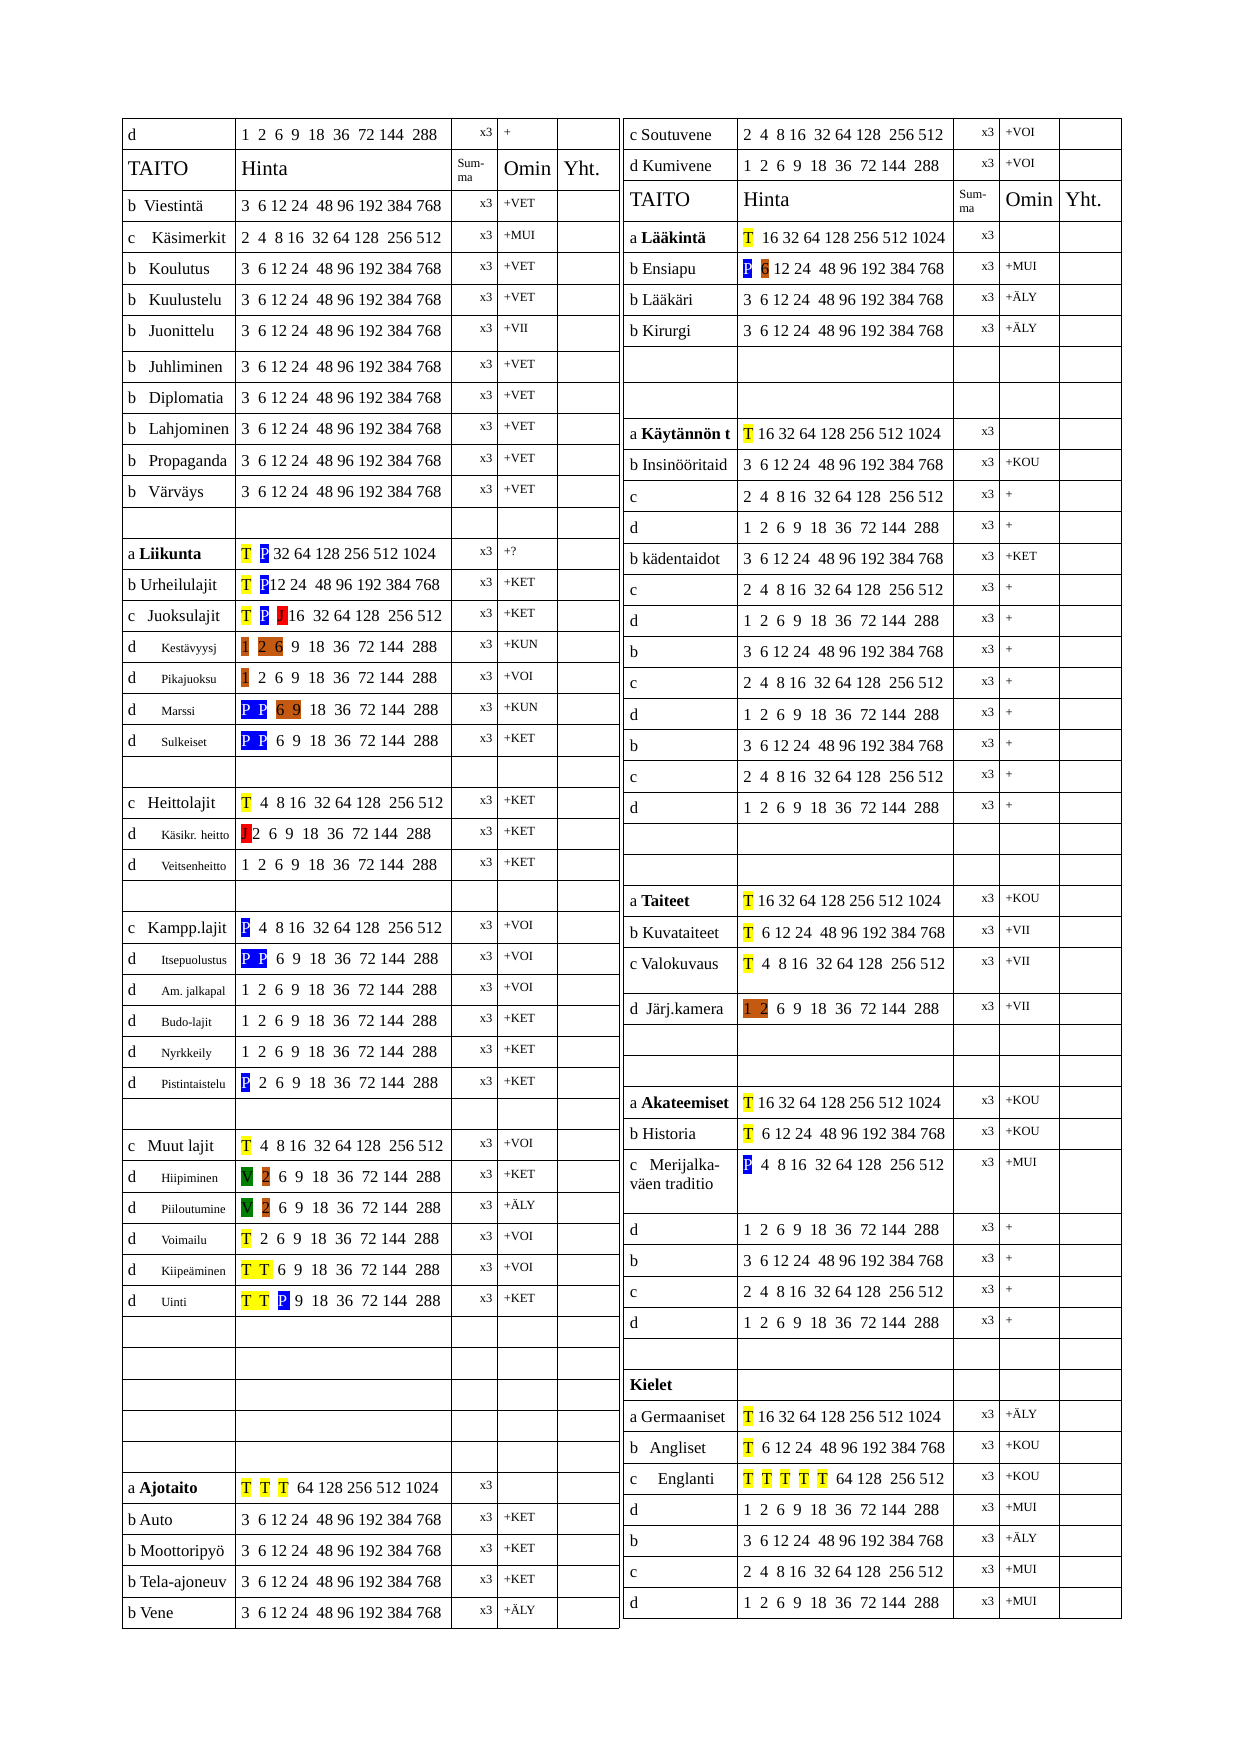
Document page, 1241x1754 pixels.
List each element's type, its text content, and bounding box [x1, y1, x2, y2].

table_cell d Budo-lajit [123, 1006, 235, 1036]
table_cell 1 2 6 9 18 36 72 144 288 [236, 975, 451, 1005]
table_cell x3 [452, 1006, 497, 1036]
table_cell b kädentaidot [624, 544, 737, 573]
table_cell d [624, 793, 737, 823]
table_cell d [624, 1588, 737, 1618]
table_cell c [624, 481, 737, 511]
table_cell T P J 16 32 64 128 256 512 [236, 601, 451, 631]
table_cell x3 [452, 788, 497, 818]
table_cell [236, 1348, 451, 1378]
table_cell d [624, 1308, 737, 1338]
table_cell [1060, 1150, 1121, 1213]
table_cell +KOU [1000, 450, 1059, 480]
table_cell 1 2 6 9 18 36 72 144 288 [738, 1308, 953, 1338]
table_cell b [624, 637, 737, 667]
table_cell [558, 1317, 619, 1347]
table_cell d Sulkeiset [123, 725, 235, 756]
table_cell [1000, 419, 1059, 449]
table_cell x3 [954, 917, 999, 947]
table_cell x3 [954, 1557, 999, 1587]
table_cell x3 [452, 119, 497, 149]
table_cell [738, 383, 953, 418]
table_cell [1060, 1495, 1121, 1525]
table_cell 3 6 12 24 48 96 192 384 768 [236, 1504, 451, 1534]
table_cell x3 [954, 1150, 999, 1213]
table_cell x3 [954, 1087, 999, 1117]
table_cell +KET [498, 819, 557, 849]
table_cell d [123, 119, 235, 149]
table_cell d Am. jalkapal [123, 975, 235, 1005]
table_cell 3 6 12 24 48 96 192 384 768 [236, 1598, 451, 1628]
table_cell + [1000, 668, 1059, 698]
table_cell [1060, 419, 1121, 449]
table_cell x3 [452, 1161, 497, 1192]
table_cell [558, 1442, 619, 1472]
table_cell x3 [452, 1037, 497, 1067]
table_cell b Tela-ajoneuv [123, 1566, 235, 1596]
table_cell +VET [498, 414, 557, 444]
table_cell T P12 24 48 96 192 384 768 [236, 570, 451, 600]
table_cell [558, 850, 619, 880]
table_cell V 2 6 9 18 36 72 144 288 [236, 1193, 451, 1223]
table_cell [123, 1348, 235, 1378]
table_cell x3 [452, 539, 497, 569]
table_cell 1 2 6 9 18 36 72 144 288 [738, 793, 953, 823]
table_cell + [1000, 575, 1059, 605]
table_cell T T P 9 18 36 72 144 288 [236, 1286, 451, 1316]
table_cell [452, 1317, 497, 1347]
table_cell [498, 1411, 557, 1441]
table_cell 1 2 6 9 18 36 72 144 288 [738, 1214, 953, 1244]
table_cell [738, 855, 953, 885]
table_cell d Voimailu [123, 1224, 235, 1254]
table_cell c Heittolajit [123, 788, 235, 818]
table_cell T 2 6 9 18 36 72 144 288 [236, 1224, 451, 1254]
table_cell [558, 539, 619, 569]
table_cell 3 6 12 24 48 96 192 384 768 [738, 1245, 953, 1276]
table_cell 2 4 8 16 32 64 128 256 512 [738, 575, 953, 605]
table_cell x3 [452, 253, 497, 283]
table_cell +VET [498, 253, 557, 283]
table_cell [498, 881, 557, 911]
table_cell [558, 1130, 619, 1160]
table_cell [1060, 1557, 1121, 1587]
table_cell +ÄLY [1000, 316, 1059, 346]
table_cell [1060, 1245, 1121, 1276]
table_cell d Kumivene [624, 150, 737, 180]
table_cell 1 2 6 9 18 36 72 144 288 [236, 1006, 451, 1036]
table_cell 1 2 6 9 18 36 72 144 288 [738, 994, 953, 1024]
table_cell +VOI [1000, 150, 1059, 180]
table_cell +ÄLY [1000, 1401, 1059, 1431]
table_cell d Pistintaistelu [123, 1068, 235, 1098]
table_cell 3 6 12 24 48 96 192 384 768 [738, 730, 953, 760]
table_cell b Ensiapu [624, 253, 737, 283]
table_cell x3 [452, 1473, 497, 1503]
table_cell + [498, 119, 557, 149]
table_cell a Germaaniset [624, 1401, 737, 1431]
table_cell x3 [954, 994, 999, 1024]
table_cell x3 [452, 1504, 497, 1534]
table_cell [558, 1037, 619, 1067]
table_cell 1 2 6 9 18 36 72 144 288 [738, 150, 953, 180]
table_cell x3 [452, 632, 497, 662]
table_cell [558, 1224, 619, 1254]
table_cell [558, 757, 619, 787]
table_cell +KOU [1000, 886, 1059, 916]
table_cell x3 [452, 316, 497, 351]
table_cell [1060, 1464, 1121, 1493]
table_cell [498, 757, 557, 787]
table_cell +KET [498, 1566, 557, 1596]
table_cell x3 [452, 601, 497, 631]
table_cell c Englanti [624, 1464, 737, 1493]
table_cell +KET [498, 570, 557, 600]
table_cell a Ajotaito [123, 1473, 235, 1503]
table_cell [1060, 1432, 1121, 1462]
table_cell x3 [954, 1401, 999, 1431]
table_cell [498, 1317, 557, 1347]
table_cell [558, 912, 619, 942]
table_cell 3 6 12 24 48 96 192 384 768 [236, 191, 451, 221]
table_cell x3 [452, 1286, 497, 1316]
table_cell +KOU [1000, 1087, 1059, 1117]
table_cell [558, 383, 619, 413]
table_cell [236, 1317, 451, 1347]
table_cell [624, 824, 737, 854]
table_cell 3 6 12 24 48 96 192 384 768 [738, 285, 953, 314]
table_cell d Kestävyysj [123, 632, 235, 662]
table_cell x3 [452, 663, 497, 693]
table_cell d Piiloutumine [123, 1193, 235, 1223]
table_cell d Marssi [123, 694, 235, 724]
table_cell 1 2 6 9 18 36 72 144 288 [738, 512, 953, 542]
table_cell Yht. [558, 150, 619, 190]
table_cell Hinta [236, 150, 451, 190]
table_cell x3 [954, 419, 999, 449]
table_cell b Värväys [123, 476, 235, 506]
table_cell [1060, 824, 1121, 854]
table_cell T T T T T 64 128 256 512 [738, 1464, 953, 1493]
table_cell b Insinööritaid [624, 450, 737, 480]
table_cell J 2 6 9 18 36 72 144 288 [236, 819, 451, 849]
table_cell d [624, 1214, 737, 1244]
table_cell b Vene [123, 1598, 235, 1628]
table_cell [1060, 699, 1121, 729]
table_cell c Muut lajit [123, 1130, 235, 1160]
table_cell 1 2 6 9 18 36 72 144 288 [738, 699, 953, 729]
table_cell [1000, 1056, 1059, 1086]
table_cell 3 6 12 24 48 96 192 384 768 [738, 637, 953, 667]
table_cell d Itsepuolustus [123, 944, 235, 973]
table_cell b Kuvataiteet [624, 917, 737, 947]
table_cell [236, 1442, 451, 1472]
table_cell T 16 32 64 128 256 512 1024 [738, 222, 953, 252]
table_cell [1060, 994, 1121, 1024]
table_cell +KET [498, 725, 557, 756]
table_cell +KET [498, 1068, 557, 1098]
table_cell [558, 1193, 619, 1223]
table_cell 1 2 6 9 18 36 72 144 288 [236, 663, 451, 693]
table_cell +VOI [498, 1255, 557, 1285]
table_cell a Liikunta [123, 539, 235, 569]
table_cell [452, 1099, 497, 1129]
table_cell x3 [452, 476, 497, 506]
table_cell [452, 1348, 497, 1378]
table_cell b Propaganda [123, 445, 235, 475]
table_cell [1060, 347, 1121, 382]
table_cell [498, 1348, 557, 1378]
table_cell [954, 1025, 999, 1055]
table_cell x3 [452, 383, 497, 413]
table_cell T T 6 9 18 36 72 144 288 [236, 1255, 451, 1285]
table_cell [558, 191, 619, 221]
table_cell [452, 1442, 497, 1472]
table_cell +KET [498, 788, 557, 818]
table_cell [558, 944, 619, 973]
table_cell [1060, 1119, 1121, 1148]
table_cell x3 [452, 222, 497, 252]
table_cell [558, 1348, 619, 1378]
table_cell x3 [954, 450, 999, 480]
table_cell [624, 347, 737, 382]
table_cell [1060, 855, 1121, 885]
table_cell [1060, 1401, 1121, 1431]
table_cell + [1000, 699, 1059, 729]
table_cell + [1000, 1214, 1059, 1244]
table_cell [236, 757, 451, 787]
table_cell [624, 383, 737, 418]
table_cell x3 [452, 1193, 497, 1223]
table_cell [1060, 730, 1121, 760]
table_cell [558, 1068, 619, 1098]
table_cell 1 2 6 9 18 36 72 144 288 [236, 632, 451, 662]
table_cell d Kiipeäminen [123, 1255, 235, 1285]
table_cell x3 [954, 1214, 999, 1244]
table_cell [954, 855, 999, 885]
table_cell P 4 8 16 32 64 128 256 512 [236, 912, 451, 942]
table_cell P 4 8 16 32 64 128 256 512 [738, 1150, 953, 1213]
table_cell +VET [498, 191, 557, 221]
table_cell +KUN [498, 694, 557, 724]
table_cell +MUI [1000, 1495, 1059, 1525]
table_cell [1060, 544, 1121, 573]
table_cell [452, 757, 497, 787]
table_cell [558, 508, 619, 537]
table_cell [1000, 222, 1059, 252]
table_cell c Soutuvene [624, 119, 737, 149]
table_cell [738, 1339, 953, 1369]
table_cell +VOI [498, 1224, 557, 1254]
table_cell + [1000, 1277, 1059, 1307]
table_cell T P 32 64 128 256 512 1024 [236, 539, 451, 569]
table_cell x3 [452, 1255, 497, 1285]
table_cell [1060, 119, 1121, 149]
table_cell c Merijalka-väen traditio [624, 1150, 737, 1213]
table_cell +VET [498, 476, 557, 506]
table_cell 3 6 12 24 48 96 192 384 768 [236, 476, 451, 506]
table_cell x3 [954, 730, 999, 760]
table_cell c [624, 1277, 737, 1307]
table_cell +VII [1000, 994, 1059, 1024]
table_cell x3 [954, 481, 999, 511]
table_cell x3 [452, 975, 497, 1005]
table_cell [1060, 1308, 1121, 1338]
table_cell [123, 1099, 235, 1129]
table_cell [498, 1473, 557, 1503]
table_cell [1060, 575, 1121, 605]
table_cell V 2 6 9 18 36 72 144 288 [236, 1161, 451, 1192]
table_cell +ÄLY [1000, 1526, 1059, 1556]
table_cell c Kampp.lajit [123, 912, 235, 942]
table_cell +KET [498, 1161, 557, 1192]
table_cell c Käsimerkit [123, 222, 235, 252]
table_cell T 6 12 24 48 96 192 384 768 [738, 1432, 953, 1462]
table_cell [1060, 1214, 1121, 1244]
table_cell 3 6 12 24 48 96 192 384 768 [236, 414, 451, 444]
table_cell [558, 975, 619, 1005]
table_cell [1060, 606, 1121, 636]
table_cell b [624, 1526, 737, 1556]
table_cell [1000, 824, 1059, 854]
table_cell x3 [452, 694, 497, 724]
table_cell [452, 508, 497, 537]
table_cell P 6 12 24 48 96 192 384 768 [738, 253, 953, 283]
table_cell x3 [452, 850, 497, 880]
table_cell [738, 1370, 953, 1400]
table_cell [558, 1099, 619, 1129]
table_cell x3 [954, 1588, 999, 1618]
table_cell TAITO [123, 150, 235, 190]
table_cell [558, 414, 619, 444]
table_cell +KOU [1000, 1119, 1059, 1148]
table_cell [1060, 285, 1121, 314]
table_cell Omin [1000, 181, 1059, 221]
table_cell x3 [954, 699, 999, 729]
table_cell [236, 881, 451, 911]
table_cell 3 6 12 24 48 96 192 384 768 [236, 383, 451, 413]
table_cell b [624, 1245, 737, 1276]
table_cell x3 [954, 761, 999, 792]
table_cell [738, 347, 953, 382]
table_cell T 16 32 64 128 256 512 1024 [738, 1087, 953, 1117]
table_cell x3 [452, 414, 497, 444]
table_cell a Lääkintä [624, 222, 737, 252]
table_cell [624, 1025, 737, 1055]
table_cell [1000, 383, 1059, 418]
table_cell d [624, 512, 737, 542]
table_cell [558, 1380, 619, 1409]
table_cell 1 2 6 9 18 36 72 144 288 [236, 850, 451, 880]
table_cell +VOI [498, 944, 557, 973]
table_cell [1000, 1339, 1059, 1369]
table_cell a Taiteet [624, 886, 737, 916]
table_cell b Juhliminen [123, 352, 235, 382]
table_cell x3 [954, 119, 999, 149]
table_cell x3 [452, 1224, 497, 1254]
table_cell 2 4 8 16 32 64 128 256 512 [738, 1557, 953, 1587]
table_cell [452, 1411, 497, 1441]
table_cell [1060, 512, 1121, 542]
table_cell [558, 694, 619, 724]
table_cell b Koulutus [123, 253, 235, 283]
table_cell T 6 12 24 48 96 192 384 768 [738, 1119, 953, 1148]
table_cell a Käytännön t [624, 419, 737, 449]
table_cell c [624, 761, 737, 792]
table_cell [1060, 668, 1121, 698]
table_cell x3 [954, 1526, 999, 1556]
table_cell [558, 788, 619, 818]
table_cell 3 6 12 24 48 96 192 384 768 [236, 445, 451, 475]
table_cell [558, 1255, 619, 1285]
table_cell Sum-ma [452, 150, 497, 190]
table_cell +VOI [498, 975, 557, 1005]
table_cell x3 [954, 285, 999, 314]
table_cell +VET [498, 352, 557, 382]
table_cell [954, 1056, 999, 1086]
table_cell [954, 1339, 999, 1369]
table_cell x3 [954, 316, 999, 346]
table_cell x3 [452, 1068, 497, 1098]
table_cell [452, 881, 497, 911]
table_cell [236, 1411, 451, 1441]
table_cell [498, 1380, 557, 1409]
table_cell 3 6 12 24 48 96 192 384 768 [738, 544, 953, 573]
table_cell b Viestintä [123, 191, 235, 221]
table_cell [624, 855, 737, 885]
table_cell +KOU [1000, 1432, 1059, 1462]
table_cell x3 [452, 1535, 497, 1565]
table_cell +KET [498, 1006, 557, 1036]
table_cell d Pikajuoksu [123, 663, 235, 693]
table_cell [123, 757, 235, 787]
table_cell [558, 1161, 619, 1192]
table_cell T 16 32 64 128 256 512 1024 [738, 419, 953, 449]
table_cell [624, 1339, 737, 1369]
table_cell x3 [954, 1245, 999, 1276]
table_cell 3 6 12 24 48 96 192 384 768 [236, 316, 451, 351]
table_cell d Käsikr. heitto [123, 819, 235, 849]
table_cell [123, 1317, 235, 1347]
table_cell c [624, 668, 737, 698]
table_cell [954, 383, 999, 418]
table_cell b Juonittelu [123, 316, 235, 351]
table_cell [624, 1056, 737, 1086]
table_cell [1060, 886, 1121, 916]
table_cell +KUN [498, 632, 557, 662]
table_cell 3 6 12 24 48 96 192 384 768 [236, 1535, 451, 1565]
table_cell x3 [954, 544, 999, 573]
table_cell x3 [954, 512, 999, 542]
table_cell [558, 476, 619, 506]
table_cell [558, 1006, 619, 1036]
table_cell + [1000, 793, 1059, 823]
table_cell [558, 632, 619, 662]
table_cell [558, 352, 619, 382]
table_cell [1060, 1056, 1121, 1086]
table_cell [1060, 1277, 1121, 1307]
table_cell x3 [954, 1308, 999, 1338]
table_cell [1060, 1370, 1121, 1400]
table_cell 2 4 8 16 32 64 128 256 512 [738, 119, 953, 149]
table_cell +VII [1000, 917, 1059, 947]
table_cell [1060, 1025, 1121, 1055]
table_cell x3 [452, 352, 497, 382]
table_cell T 6 12 24 48 96 192 384 768 [738, 917, 953, 947]
table_cell x3 [954, 150, 999, 180]
table_cell T 4 8 16 32 64 128 256 512 [236, 1130, 451, 1160]
table_cell b Urheilulajit [123, 570, 235, 600]
table_cell [1000, 855, 1059, 885]
table_cell + [1000, 1245, 1059, 1276]
table_cell [558, 1504, 619, 1534]
table_cell [558, 570, 619, 600]
table_cell +VII [498, 316, 557, 351]
table_cell b Lääkäri [624, 285, 737, 314]
table_cell Sum-ma [954, 181, 999, 221]
table_cell [1060, 793, 1121, 823]
table_cell 2 4 8 16 32 64 128 256 512 [738, 668, 953, 698]
table_cell [1060, 948, 1121, 993]
table_cell c [624, 575, 737, 605]
table_cell a Akateemiset [624, 1087, 737, 1117]
table_cell [558, 222, 619, 252]
table_cell + [1000, 637, 1059, 667]
table_cell d [624, 699, 737, 729]
table_cell x3 [954, 1495, 999, 1525]
table_cell [236, 1099, 451, 1129]
table_cell b Kirurgi [624, 316, 737, 346]
table_cell +VOI [1000, 119, 1059, 149]
table_cell x3 [954, 668, 999, 698]
table_cell d Järj.kamera [624, 994, 737, 1024]
table_cell x3 [954, 1464, 999, 1493]
table_cell [1060, 1526, 1121, 1556]
table_cell d Veitsenheitto [123, 850, 235, 880]
table_cell [123, 881, 235, 911]
table_cell b Moottoripyö [123, 1535, 235, 1565]
table_cell +MUI [498, 222, 557, 252]
table_cell +KOU [1000, 1464, 1059, 1493]
table_cell T 4 8 16 32 64 128 256 512 [738, 948, 953, 993]
table_cell d [624, 1495, 737, 1525]
table_cell b Diplomatia [123, 383, 235, 413]
table_cell 3 6 12 24 48 96 192 384 768 [738, 450, 953, 480]
table_cell + [1000, 481, 1059, 511]
table_cell 2 4 8 16 32 64 128 256 512 [738, 1277, 953, 1307]
table_cell +MUI [1000, 1150, 1059, 1213]
table_cell d Uinti [123, 1286, 235, 1316]
table_cell + [1000, 730, 1059, 760]
table_cell b Angliset [624, 1432, 737, 1462]
table_cell b Lahjominen [123, 414, 235, 444]
table_cell 1 2 6 9 18 36 72 144 288 [738, 606, 953, 636]
table_cell [558, 819, 619, 849]
table_cell [498, 1442, 557, 1472]
table_cell T T T 64 128 256 512 1024 [236, 1473, 451, 1503]
table_cell [1060, 917, 1121, 947]
table_cell [1060, 481, 1121, 511]
table_cell Yht. [1060, 181, 1121, 221]
table_cell +VOI [498, 1130, 557, 1160]
table_cell [1060, 253, 1121, 283]
table_cell [1060, 1087, 1121, 1117]
table_cell 3 6 12 24 48 96 192 384 768 [236, 352, 451, 382]
table_cell +KET [498, 1504, 557, 1534]
table_cell [738, 1025, 953, 1055]
table_cell +VET [498, 383, 557, 413]
table_cell x3 [954, 948, 999, 993]
table_cell [558, 601, 619, 631]
table_cell x3 [452, 944, 497, 973]
table_cell [123, 1411, 235, 1441]
table_cell x3 [452, 1566, 497, 1596]
table_cell 1 2 6 9 18 36 72 144 288 [236, 119, 451, 149]
table_cell T 4 8 16 32 64 128 256 512 [236, 788, 451, 818]
table_cell +VOI [498, 663, 557, 693]
table_cell [498, 1099, 557, 1129]
table_cell +MUI [1000, 253, 1059, 283]
table_cell x3 [954, 575, 999, 605]
table_cell [1060, 761, 1121, 792]
table_cell [558, 1411, 619, 1441]
table_cell d Nyrkkeily [123, 1037, 235, 1067]
table_cell +KET [498, 850, 557, 880]
table_cell [558, 1473, 619, 1503]
table_cell + [1000, 1308, 1059, 1338]
table_cell x3 [954, 1432, 999, 1462]
table_cell [558, 725, 619, 756]
table_cell +? [498, 539, 557, 569]
table_cell 3 6 12 24 48 96 192 384 768 [236, 285, 451, 314]
table_cell T 16 32 64 128 256 512 1024 [738, 1401, 953, 1431]
table_cell b [624, 730, 737, 760]
table_cell [498, 508, 557, 537]
table_cell d Hiipiminen [123, 1161, 235, 1192]
table_cell c [624, 1557, 737, 1587]
table_cell x3 [954, 637, 999, 667]
table_cell +MUI [1000, 1557, 1059, 1587]
table_cell 2 4 8 16 32 64 128 256 512 [738, 481, 953, 511]
table_cell c Juoksulajit [123, 601, 235, 631]
table_cell +VET [498, 445, 557, 475]
table_cell x3 [452, 570, 497, 600]
table_cell x3 [954, 253, 999, 283]
table_cell d [624, 606, 737, 636]
table_cell [558, 285, 619, 314]
table_cell x3 [452, 819, 497, 849]
table_cell T 16 32 64 128 256 512 1024 [738, 886, 953, 916]
table_cell [1060, 450, 1121, 480]
table_cell [558, 1566, 619, 1596]
table_cell [236, 508, 451, 537]
table_cell +MUI [1000, 1588, 1059, 1618]
table_cell 3 6 12 24 48 96 192 384 768 [236, 253, 451, 283]
table_cell +ÄLY [498, 1598, 557, 1628]
table_cell + [1000, 761, 1059, 792]
table_cell [558, 1598, 619, 1628]
table_cell +VET [498, 285, 557, 314]
table_cell c Valokuvaus [624, 948, 737, 993]
table_cell b Historia [624, 1119, 737, 1148]
table_cell Hinta [738, 181, 953, 221]
table_cell [1000, 1370, 1059, 1400]
table_cell x3 [954, 793, 999, 823]
table_cell [123, 1442, 235, 1472]
table_cell x3 [452, 1130, 497, 1160]
table_cell +VII [1000, 948, 1059, 993]
table_cell [954, 1370, 999, 1400]
table_cell b Kuulustelu [123, 285, 235, 314]
table_cell [954, 824, 999, 854]
table_cell 1 2 6 9 18 36 72 144 288 [738, 1588, 953, 1618]
table_cell [1000, 347, 1059, 382]
table_cell [1060, 222, 1121, 252]
table_cell [558, 253, 619, 283]
table_cell x3 [452, 191, 497, 221]
table_cell x3 [452, 912, 497, 942]
table_cell [1060, 383, 1121, 418]
table_cell [558, 445, 619, 475]
table_cell 1 2 6 9 18 36 72 144 288 [738, 1495, 953, 1525]
table_cell [236, 1380, 451, 1409]
table_cell P P 6 9 18 36 72 144 288 [236, 694, 451, 724]
table_cell x3 [954, 1119, 999, 1148]
table_cell [1060, 637, 1121, 667]
table_cell [123, 508, 235, 537]
table_cell Kielet [624, 1370, 737, 1400]
table_cell [558, 1286, 619, 1316]
table_cell [738, 824, 953, 854]
table_cell +KET [1000, 544, 1059, 573]
table_cell x3 [954, 606, 999, 636]
table_cell P 2 6 9 18 36 72 144 288 [236, 1068, 451, 1098]
table_cell 3 6 12 24 48 96 192 384 768 [738, 1526, 953, 1556]
table_cell + [1000, 512, 1059, 542]
table_cell 1 2 6 9 18 36 72 144 288 [236, 1037, 451, 1067]
table_cell x3 [954, 1277, 999, 1307]
table_cell [954, 347, 999, 382]
table_cell +ÄLY [1000, 285, 1059, 314]
table_cell P P 6 9 18 36 72 144 288 [236, 944, 451, 973]
table_cell +ÄLY [498, 1193, 557, 1223]
table_cell [1000, 1025, 1059, 1055]
table_cell x3 [452, 445, 497, 475]
table_cell [738, 1056, 953, 1086]
table_cell 2 4 8 16 32 64 128 256 512 [236, 222, 451, 252]
table_cell [1060, 1339, 1121, 1369]
table_cell 3 6 12 24 48 96 192 384 768 [236, 1566, 451, 1596]
table_cell +KET [498, 1037, 557, 1067]
table_cell +KET [498, 1286, 557, 1316]
table_cell 3 6 12 24 48 96 192 384 768 [738, 316, 953, 346]
table_cell [123, 1380, 235, 1409]
table_cell b Auto [123, 1504, 235, 1534]
table_cell [1060, 1588, 1121, 1618]
table_cell TAITO [624, 181, 737, 221]
table_cell +KET [498, 601, 557, 631]
table_cell x3 [452, 285, 497, 314]
table_cell [558, 316, 619, 351]
table_cell Omin [498, 150, 557, 190]
table_cell 2 4 8 16 32 64 128 256 512 [738, 761, 953, 792]
table_cell [452, 1380, 497, 1409]
table_cell [1060, 316, 1121, 346]
table_cell + [1000, 606, 1059, 636]
table_cell x3 [452, 1598, 497, 1628]
table_cell x3 [954, 222, 999, 252]
table_cell [558, 881, 619, 911]
table_cell [558, 119, 619, 149]
table_cell [558, 663, 619, 693]
table_cell +KET [498, 1535, 557, 1565]
table_cell [558, 1535, 619, 1565]
table_cell x3 [954, 886, 999, 916]
table_cell +VOI [498, 912, 557, 942]
table_cell [1060, 150, 1121, 180]
table_cell x3 [452, 725, 497, 756]
table_cell P P 6 9 18 36 72 144 288 [236, 725, 451, 756]
